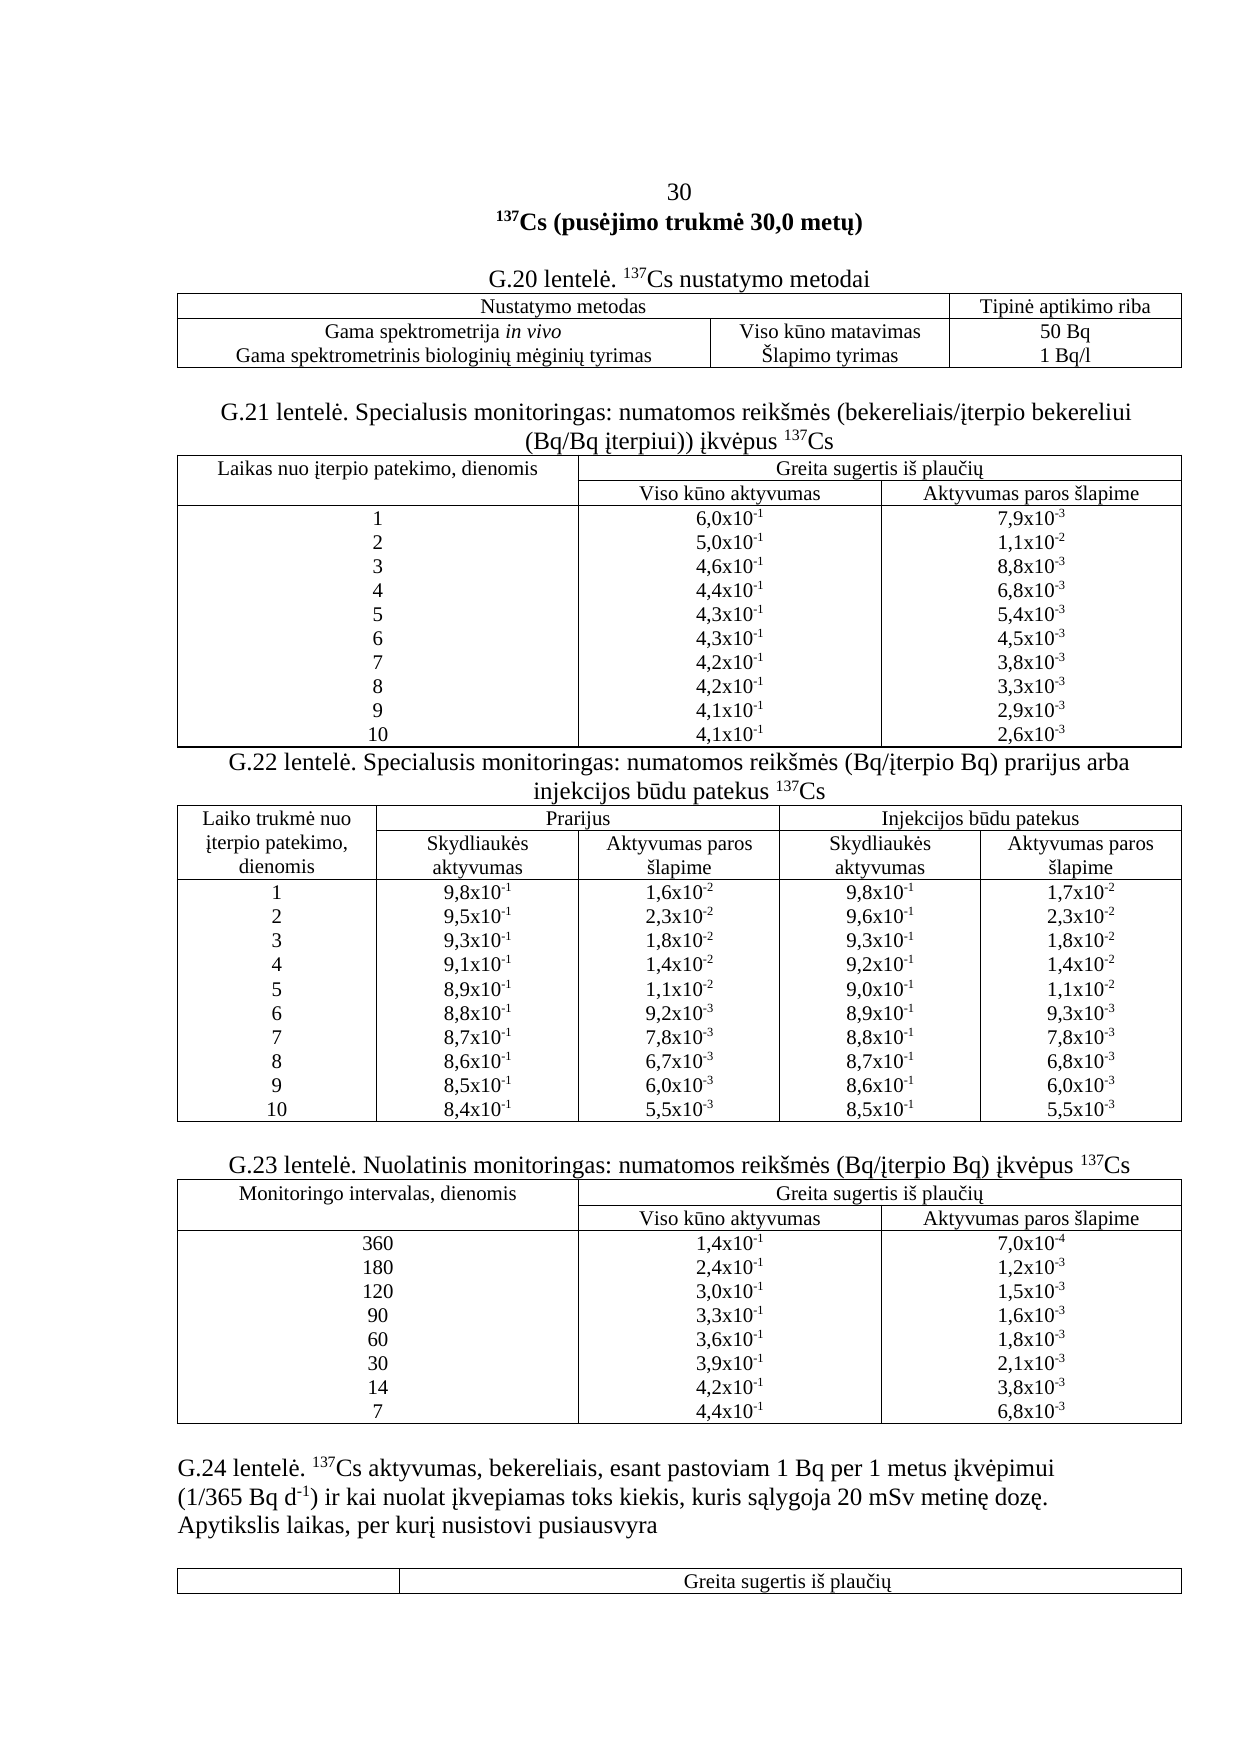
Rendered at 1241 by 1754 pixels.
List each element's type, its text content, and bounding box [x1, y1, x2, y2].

text G.24 lentelė. 137Cs aktyvumas, bekereliais, esant pastoviam 1 Bq per 1 metus įkvėpimui [177, 1453, 1181, 1482]
table_cell 1,7x10-2 2,3x10-2 1,8x10-2 1,4x10-2 1,1x10-2 9,3x10-3 7,8x10-3 6,8x10-3 6,0x10-3 5,5x10-3 [981, 880, 1181, 1121]
table_cell 6,0x10-1 5,0x10-1 4,6x10-1 4,4x10-1 4,3x10-1 4,3x10-1 4,2x10-1 4,2x10-1 4,1x10-1 4,1x10-1 [579, 506, 881, 746]
table_header Greita sugertis iš plaučių [579, 456, 1181, 479]
text (Bq/Bq įterpiui)) įkvėpus 137Cs [177, 426, 1181, 454]
table_header Greita sugertis iš plaučių [579, 1180, 1181, 1204]
table_cell 1,4x10-1 2,4x10-1 3,0x10-1 3,3x10-1 3,6x10-1 3,9x10-1 4,2x10-1 4,4x10-1 [579, 1231, 881, 1423]
table_cell 50 Bq 1 Bq/l [950, 319, 1181, 367]
text Apytikslis laikas, per kurį nusistovi pusiausvyra [177, 1510, 1181, 1539]
table_cell 9,8x10-1 9,6x10-1 9,3x10-1 9,2x10-1 9,0x10-1 8,9x10-1 8,8x10-1 8,7x10-1 8,6x10-1 8,5x10-1 [780, 880, 980, 1121]
text G.20 lentelė. 137Cs nustatymo metodai [177, 264, 1181, 293]
table_header Laiko trukmė nuo įterpio patekimo, dienomis [178, 806, 376, 879]
text G.22 lentelė. Specialusis monitoringas: numatomos reikšmės (Bq/įterpio Bq) prarijus arba injekcijos būdu patekus 137Cs [177, 748, 1181, 805]
table_cell 360 180 120 90 60 30 14 7 [178, 1231, 578, 1423]
text G.23 lentelė. Nuolatinis monitoringas: numatomos reikšmės (Bq/įterpio Bq) įkvėpus 137Cs [177, 1151, 1181, 1179]
table_cell Viso kūno aktyvumas [579, 1206, 881, 1229]
text (1/365 Bq d-1) ir kai nuolat įkvepiamas toks kiekis, kuris sąlygoja 20 mSv metinę dozę. [177, 1482, 1181, 1510]
table_cell Viso kūno aktyvumas [579, 481, 881, 505]
table_header [178, 1569, 399, 1593]
text 137Cs (pusėjimo trukmė 30,0 metų) [177, 207, 1181, 235]
table_header Tipinė aptikimo riba [950, 294, 1181, 318]
table_cell 7,9x10-3 1,1x10-2 8,8x10-3 6,8x10-3 5,4x10-3 4,5x10-3 3,8x10-3 3,3x10-3 2,9x10-3 2,6x10-3 [882, 506, 1181, 746]
table_header Prarijus [377, 806, 779, 830]
table_cell Aktyvumas paros šlapime [579, 831, 779, 879]
table_cell Aktyvumas paros šlapime [882, 1206, 1181, 1229]
table_header Injekcijos būdu patekus [780, 806, 1181, 830]
table_cell 1 2 3 4 5 6 7 8 9 10 [178, 506, 578, 746]
table_cell 1 2 3 4 5 6 7 8 9 10 [178, 880, 376, 1121]
table_cell Skydliaukės aktyvumas [377, 831, 578, 879]
table_header Laikas nuo įterpio patekimo, dienomis [178, 456, 578, 505]
table_cell Skydliaukės aktyvumas [780, 831, 980, 879]
table_cell Aktyvumas paros šlapime [981, 831, 1181, 879]
table_cell 1,6x10-2 2,3x10-2 1,8x10-2 1,4x10-2 1,1x10-2 9,2x10-3 7,8x10-3 6,7x10-3 6,0x10-3 5,5x10-3 [579, 880, 779, 1121]
text G.21 lentelė. Specialusis monitoringas: numatomos reikšmės (bekereliais/įterpio bekereliui [177, 397, 1181, 426]
table_cell Viso kūno matavimas Šlapimo tyrimas [711, 319, 949, 367]
table_cell 7,0x10-4 1,2x10-3 1,5x10-3 1,6x10-3 1,8x10-3 2,1x10-3 3,8x10-3 6,8x10-3 [882, 1231, 1181, 1423]
table_cell Gama spektrometrija in vivo Gama spektrometrinis biologinių mėginių tyrimas [178, 319, 710, 367]
table_cell 9,8x10-1 9,5x10-1 9,3x10-1 9,1x10-1 8,9x10-1 8,8x10-1 8,7x10-1 8,6x10-1 8,5x10-1 8,4x10-1 [377, 880, 578, 1121]
table_header Nustatymo metodas [178, 294, 949, 318]
table_header Greita sugertis iš plaučių [400, 1569, 1181, 1593]
table_header Monitoringo intervalas, dienomis [178, 1180, 578, 1229]
table_cell Aktyvumas paros šlapime [882, 481, 1181, 505]
